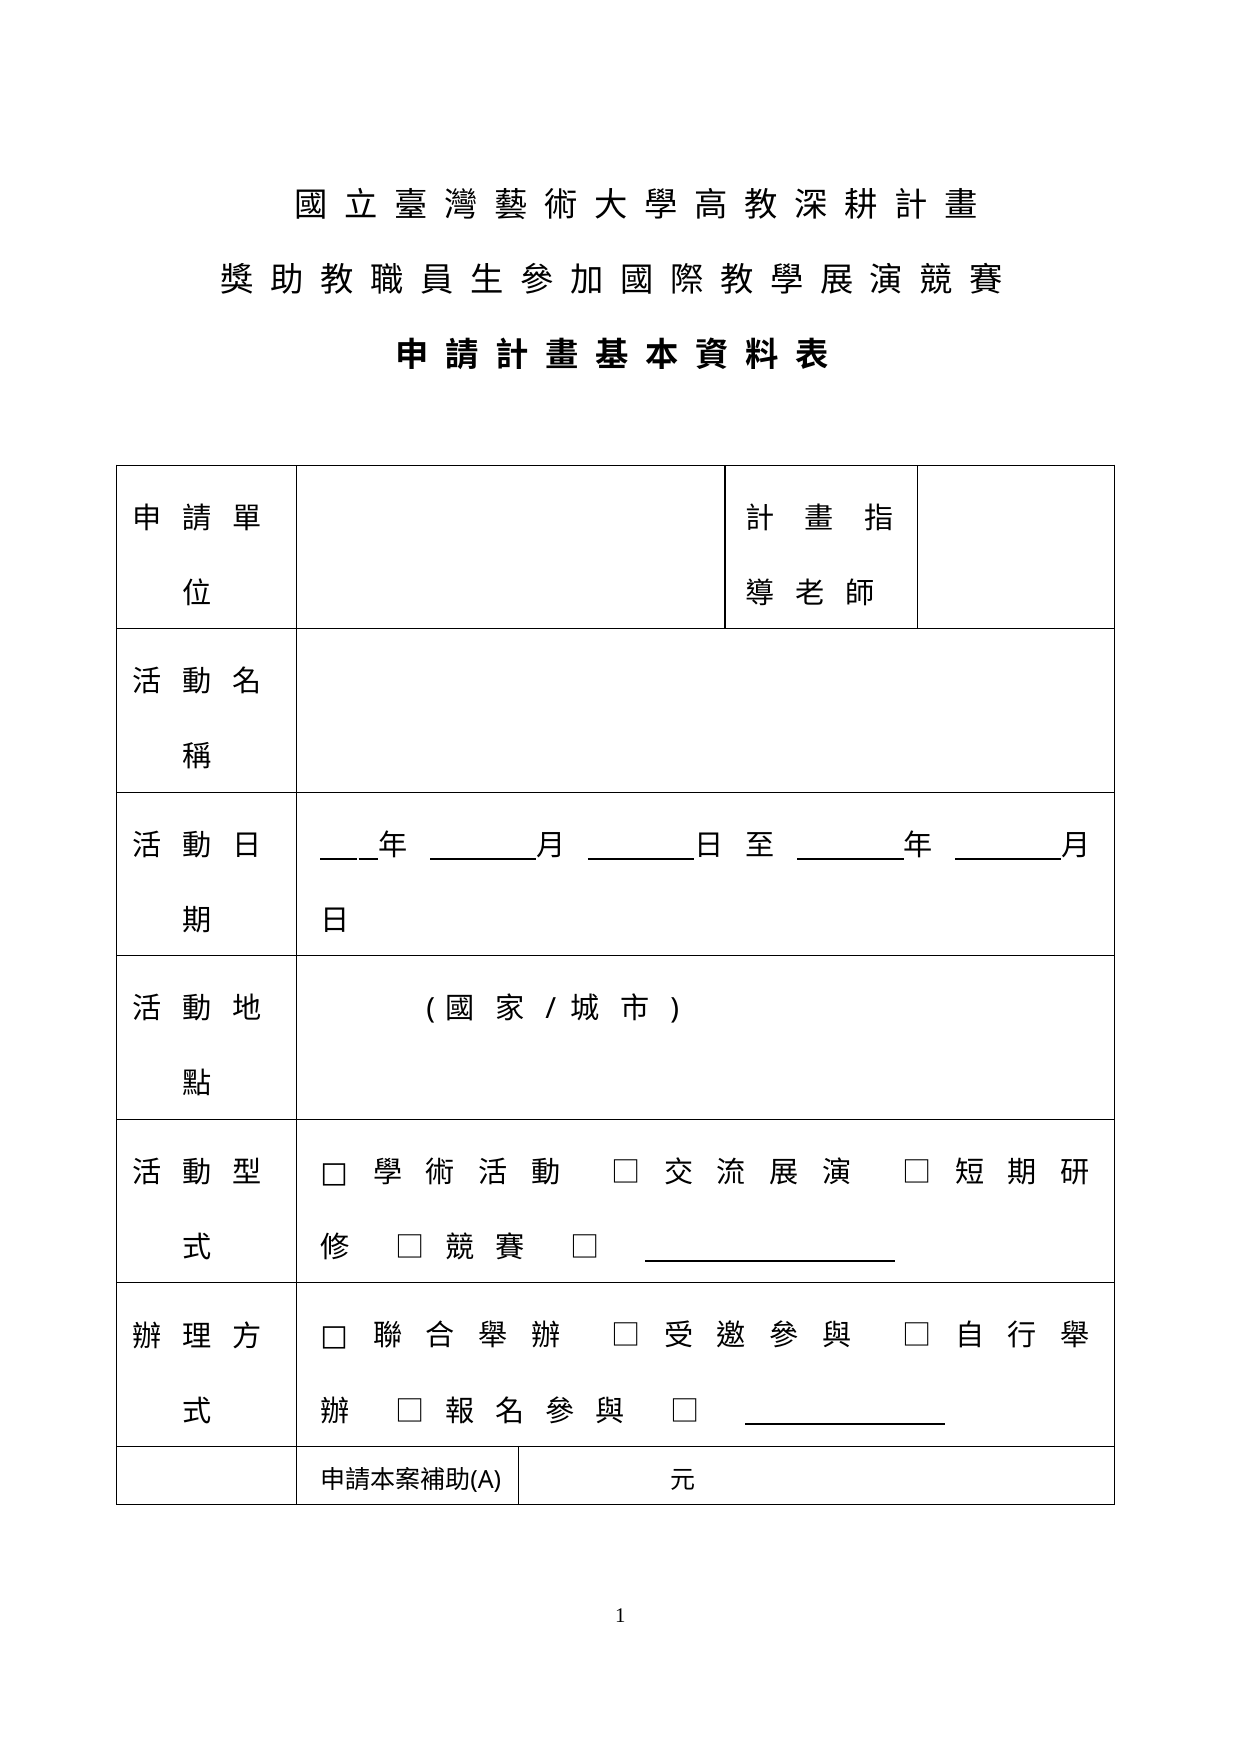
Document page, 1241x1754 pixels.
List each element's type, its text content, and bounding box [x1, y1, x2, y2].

text 國立臺灣藝術大學高教深耕計畫 [76, 164, 1169, 239]
table_cell [297, 629, 1114, 792]
table_cell 年 月 日至 年 月 日 [297, 793, 1114, 955]
table_header 申請單位 [117, 466, 296, 628]
text 獎助教職員生參加國際教學展演競賽 [120, 239, 1120, 314]
table_cell 元 [519, 1447, 1114, 1504]
table_header [297, 466, 724, 628]
table_cell 辦理方式 [117, 1283, 296, 1446]
table_cell 活動型式 [117, 1120, 296, 1282]
table_cell 活動名稱 [117, 629, 296, 792]
table_cell 申請本案補助(A) [297, 1447, 518, 1504]
table_cell □聯合舉辦 □受邀參與 □自行舉辦 □報名參與 □ [297, 1283, 1114, 1446]
table_cell 活動地點 [117, 956, 296, 1119]
table_cell □學術活動 □交流展演 □短期研修 □競賽 □ [297, 1120, 1114, 1282]
table_cell (國家/城市) [297, 956, 1114, 1119]
table_header 計畫指導老師 [726, 466, 917, 628]
text 申請計畫基本資料表 [120, 314, 1120, 389]
table_cell 活動日期 [117, 793, 296, 955]
table_cell [117, 1447, 296, 1504]
table_header [918, 466, 1114, 628]
